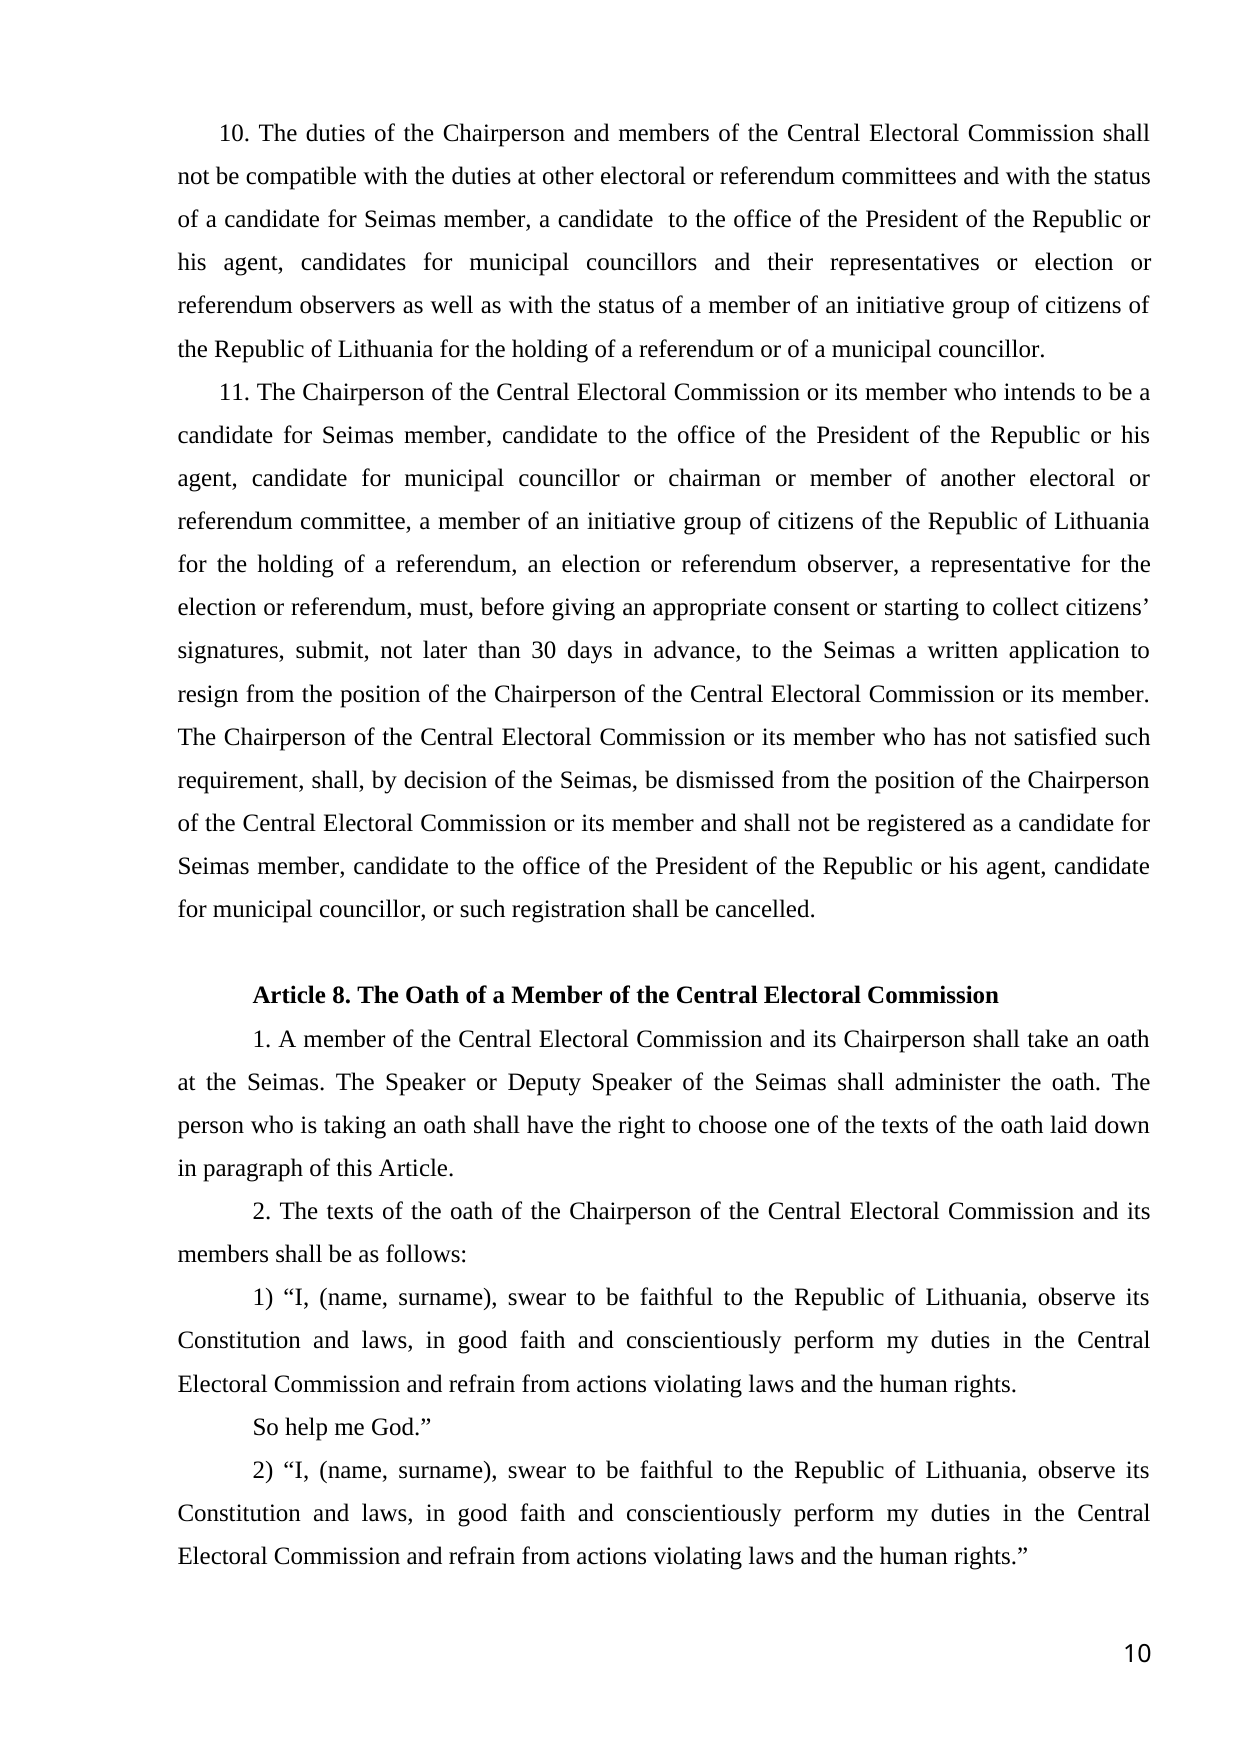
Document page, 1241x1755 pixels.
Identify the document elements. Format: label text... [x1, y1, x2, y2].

text Article 8. The Oath of a Member of the Central Electoral Commission [177, 981, 1152, 1009]
text 1. A member of the Central Electoral Commission and its Chairperson shall take an oath at the Seimas. The Speaker or Deputy Speaker of the Seimas shall administer the oath. The person who is taking an oath shall have the right to choose one of the texts of the oath laid down in paragraph of this Article. [177, 1024, 1152, 1182]
text 11. The Chairperson of the Central Electoral Commission or its member who intends to be a candidate for Seimas member, candidate to the office of the President of the Republic or his agent, candidate for municipal councillor or chairman or member of another electoral or referendum committee, a member of an initiative group of citizens of the Republic of Lithuania for the holding of a referendum, an election or referendum observer, a representative for the election or referendum, must, before giving an appropriate consent or starting to collect citizens’ signatures, submit, not later than 30 days in advance, to the Seimas a written application to resign from the position of the Chairperson of the Central Electoral Commission or its member. The Chairperson of the Central Electoral Commission or its member who has not satisfied such requirement, shall, by decision of the Seimas, be dismissed from the position of the Chairperson of the Central Electoral Commission or its member and shall not be registered as a candidate for Seimas member, candidate to the office of the President of the Republic or his agent, candidate for municipal councillor, or such registration shall be cancelled. [177, 377, 1152, 923]
text 2) “I, (name, surname), swear to be faithful to the Republic of Lithuania, observe its Constitution and laws, in good faith and conscientiously perform my duties in the Central Electoral Commission and refrain from actions violating laws and the human rights.” [177, 1455, 1152, 1570]
text 10. The duties of the Chairperson and members of the Central Electoral Commission shall not be compatible with the duties at other electoral or referendum committees and with the status of a candidate for Seimas member, a candidate to the office of the President of the Republic or his agent, candidates for municipal councillors and their representatives or election or referendum observers as well as with the status of a member of an initiative group of citizens of the Republic of Lithuania for the holding of a referendum or of a municipal councillor. [177, 118, 1152, 362]
text So help me God.” [177, 1412, 1152, 1441]
text 2. The texts of the oath of the Chairperson of the Central Electoral Commission and its members shall be as follows: [177, 1196, 1152, 1268]
text 1) “I, (name, surname), swear to be faithful to the Republic of Lithuania, observe its Constitution and laws, in good faith and conscientiously perform my duties in the Central Electoral Commission and refrain from actions violating laws and the human rights. [177, 1282, 1152, 1397]
